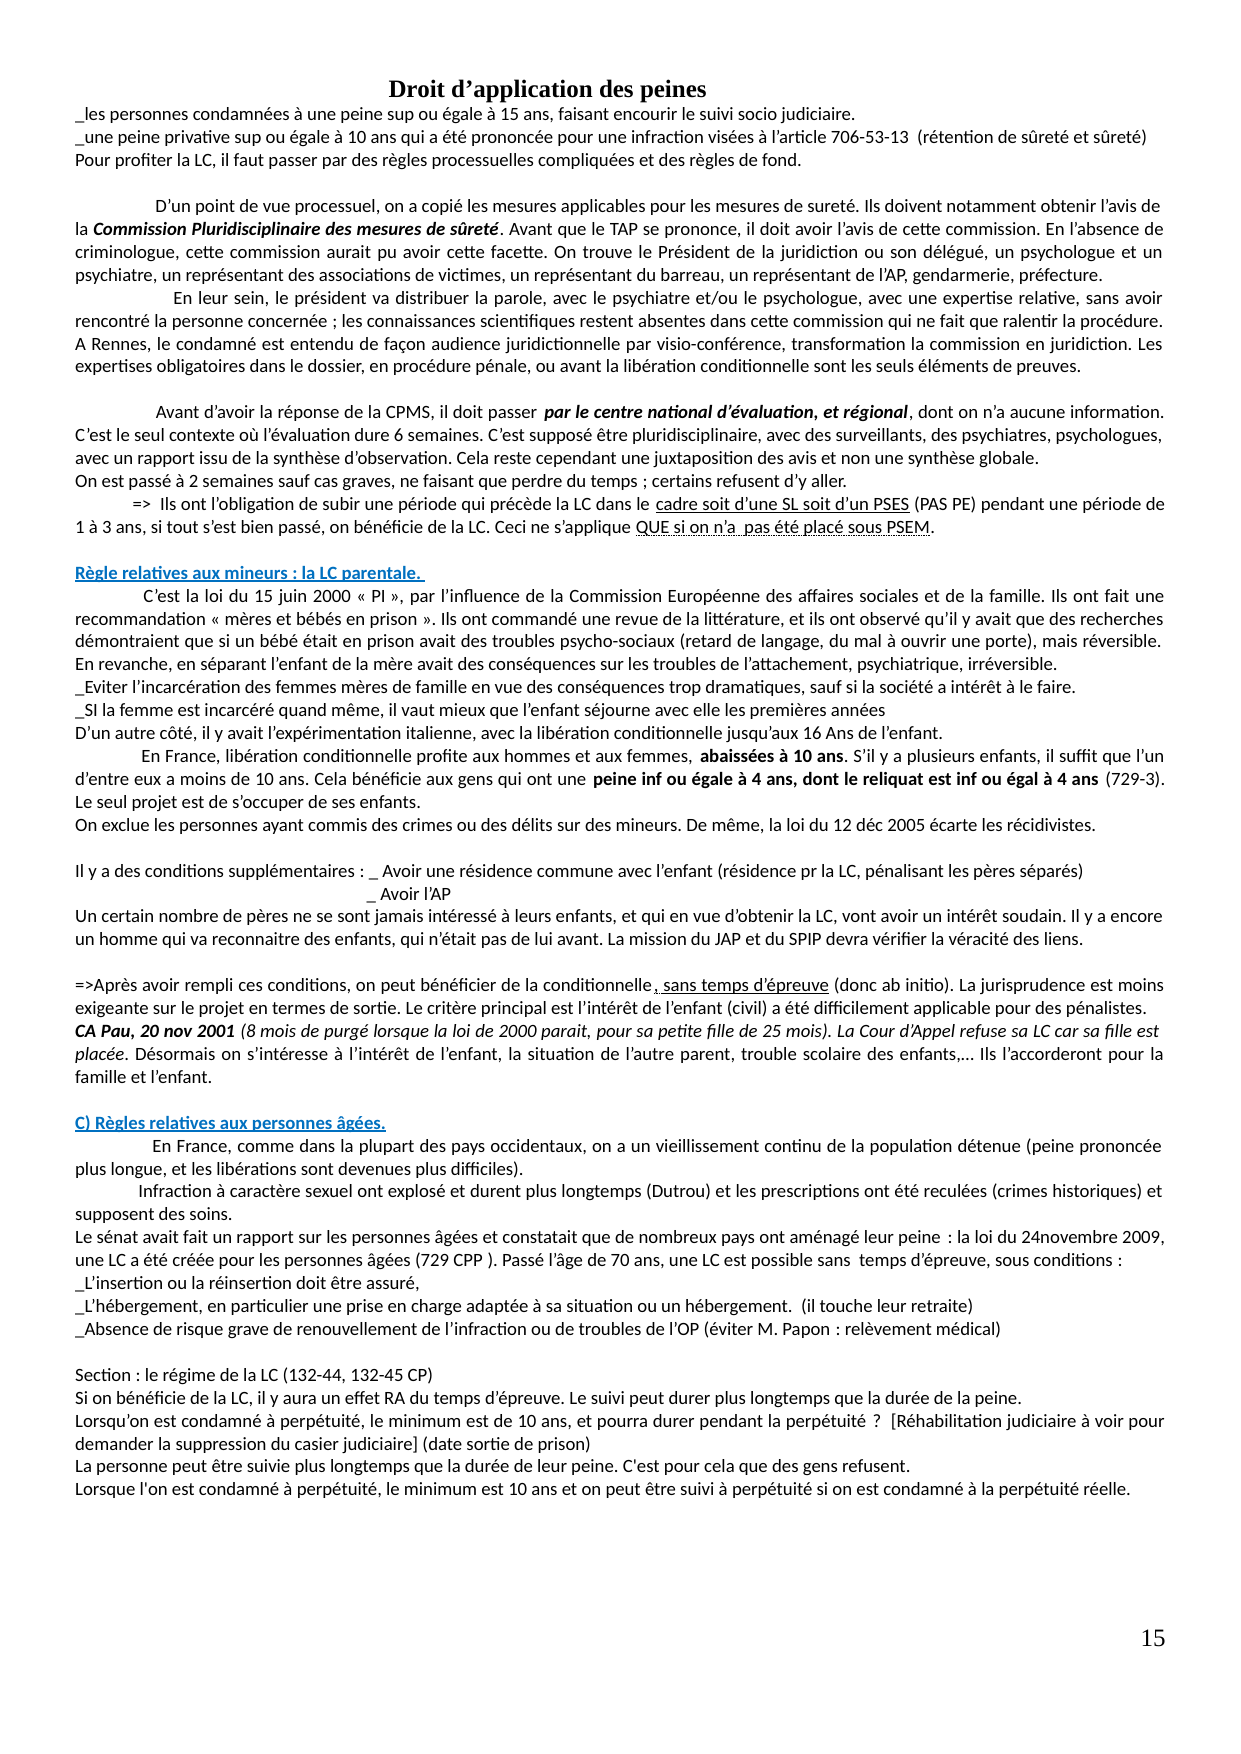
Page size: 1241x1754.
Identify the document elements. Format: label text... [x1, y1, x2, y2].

text Il y a des conditions supplémentaires : _ Avoir une résidence commune avec l’enfant (résidence pr la LC, pénalisant les pères séparés) [75, 836, 1165, 882]
text On est passé à 2 semaines sauf cas graves, ne faisant que perdre du temps ; certains refusent d’y aller. [75, 469, 1165, 492]
text D’un autre côté, il y avait l’expérimentation italienne, avec la libération conditionnelle jusqu’aux 16 Ans de l’enfant. [75, 721, 1165, 744]
text La personne peut être suivie plus longtemps que la durée de leur peine. C'est pour cela que des gens refusent. [75, 1454, 1165, 1477]
text Pour profiter la LC, il faut passer par des règles processuelles compliquées et des règles de fond. [75, 148, 1165, 171]
text En leur sein, le président va distribuer la parole, avec le psychiatre et/ou le psychologue, avec une expertise relative, sans avoir rencontré la personne concernée ; les connaissances scientifiques restent absentes dans cette commission qui ne fait que ralentir la procédure. A Rennes, le condamné est entendu de façon audience juridictionnelle par visio-conférence, transformation la commission en juridiction. Les expertises obligatoires dans le dossier, en procédure pénale, ou avant la libération conditionnelle sont les seuls éléments de preuves. [75, 286, 1165, 377]
text En France, comme dans la plupart des pays occidentaux, on a un vieillissement continu de la population détenue (peine prononcée plus longue, et les libérations sont devenues plus difficiles). [75, 1134, 1165, 1179]
text Lorsque l'on est condamné à perpétuité, le minimum est 10 ans et on peut être suivi à perpétuité si on est condamné à la perpétuité réelle. [75, 1477, 1165, 1500]
text D’un point de vue processuel, on a copié les mesures applicables pour les mesures de sureté. Ils doivent notamment obtenir l’avis de la Commission Pluridisciplinaire des mesures de sûreté. Avant que le TAP se prononce, il doit avoir l’avis de cette commission. En l’absence de criminologue, cette commission aurait pu avoir cette facette. On trouve le Président de la juridiction ou son délégué, un psychologue et un psychiatre, un représentant des associations de victimes, un représentant du barreau, un représentant de l’AP, gendarmerie, préfecture. [75, 171, 1165, 286]
text C) Règles relatives aux personnes âgées. [75, 1111, 1165, 1134]
text _les personnes condamnées à une peine sup ou égale à 15 ans, faisant encourir le suivi socio judiciaire. [75, 102, 1165, 125]
text _Absence de risque grave de renouvellement de l’infraction ou de troubles de l’OP (éviter M. Papon : relèvement médical) [75, 1317, 1165, 1340]
text _L’hébergement, en particulier une prise en charge adaptée à sa situation ou un hébergement. (il touche leur retraite) [75, 1294, 1165, 1317]
text Le sénat avait fait un rapport sur les personnes âgées et constatait que de nombreux pays ont aménagé leur peine : la loi du 24novembre 2009, une LC a été créée pour les personnes âgées (729 CPP ). Passé l’âge de 70 ans, une LC est possible sans temps d’épreuve, sous conditions : [75, 1225, 1165, 1271]
text =>Après avoir rempli ces conditions, on peut bénéficier de la conditionnelle, sans temps d’épreuve (donc ab initio). La jurisprudence est moins exigeante sur le projet en termes de sortie. Le critère principal est l’intérêt de l’enfant (civil) a été difficilement applicable pour des pénalistes. [75, 973, 1165, 1019]
text Si on bénéficie de la LC, il y aura un effet RA du temps d’épreuve. Le suivi peut durer plus longtemps que la durée de la peine. [75, 1386, 1165, 1409]
text Lorsqu’on est condamné à perpétuité, le minimum est de 10 ans, et pourra durer pendant la perpétuité ? [Réhabilitation judiciaire à voir pour demander la suppression du casier judiciaire] (date sortie de prison) [75, 1409, 1165, 1454]
text _L’insertion ou la réinsertion doit être assuré, [75, 1271, 1165, 1294]
text Règle relatives aux mineurs : la LC parentale. [75, 561, 1165, 584]
text _SI la femme est incarcéré quand même, il vaut mieux que l’enfant séjourne avec elle les premières années [75, 698, 1165, 721]
text C’est la loi du 15 juin 2000 « PI », par l’influence de la Commission Européenne des affaires sociales et de la famille. Ils ont fait une recommandation « mères et bébés en prison ». Ils ont commandé une revue de la littérature, et ils ont observé qu’il y avait que des recherches démontraient que si un bébé était en prison avait des troubles psycho-sociaux (retard de langage, du mal à ouvrir une porte), mais réversible. En revanche, en séparant l’enfant de la mère avait des conséquences sur les troubles de l’attachement, psychiatrique, irréversible. [75, 584, 1165, 675]
text _une peine privative sup ou égale à 10 ans qui a été prononcée pour une infraction visées à l’article 706-53-13 (rétention de sûreté et sûreté) [75, 125, 1165, 148]
text _Eviter l’incarcération des femmes mères de famille en vue des conséquences trop dramatiques, sauf si la société a intérêt à le faire. [75, 675, 1165, 698]
text => Ils ont l’obligation de subir une période qui précède la LC dans le cadre soit d’une SL soit d’un PSES (PAS PE) pendant une période de 1 à 3 ans, si tout s’est bien passé, on bénéficie de la LC. Ceci ne s’applique QUE si on n’a pas été placé sous PSEM. [75, 492, 1165, 538]
text En France, libération conditionnelle profite aux hommes et aux femmes, abaissées à 10 ans. S’il y a plusieurs enfants, il suffit que l’un d’entre eux a moins de 10 ans. Cela bénéficie aux gens qui ont une peine inf ou égale à 4 ans, dont le reliquat est inf ou égal à 4 ans (729-3). Le seul projet est de s’occuper de ses enfants. [75, 744, 1165, 813]
text Un certain nombre de pères ne se sont jamais intéressé à leurs enfants, et qui en vue d’obtenir la LC, vont avoir un intérêt soudain. Il y a encore un homme qui va reconnaitre des enfants, qui n’était pas de lui avant. La mission du JAP et du SPIP devra vérifier la véracité des liens. [75, 904, 1165, 950]
text Avant d’avoir la réponse de la CPMS, il doit passer par le centre national d’évaluation, et régional, dont on n’a aucune information. C’est le seul contexte où l’évaluation dure 6 semaines. C’est supposé être pluridisciplinaire, avec des surveillants, des psychiatres, psychologues, avec un rapport issu de la synthèse d’observation. Cela reste cependant une juxtaposition des avis et non une synthèse globale. [75, 400, 1165, 469]
text Section : le régime de la LC (132-44, 132-45 CP) [75, 1363, 1165, 1386]
text Infraction à caractère sexuel ont explosé et durent plus longtemps (Dutrou) et les prescriptions ont été reculées (crimes historiques) et supposent des soins. [75, 1179, 1165, 1225]
text CA Pau, 20 nov 2001 (8 mois de purgé lorsque la loi de 2000 parait, pour sa petite fille de 25 mois). La Cour d’Appel refuse sa LC car sa fille est placée. Désormais on s’intéresse à l’intérêt de l’enfant, la situation de l’autre parent, trouble scolaire des enfants,… Ils l’accorderont pour la famille et l’enfant. [75, 1019, 1165, 1088]
text _ Avoir l’AP [75, 882, 1165, 904]
text On exclue les personnes ayant commis des crimes ou des délits sur des mineurs. De même, la loi du 12 déc 2005 écarte les récidivistes. [75, 813, 1165, 836]
